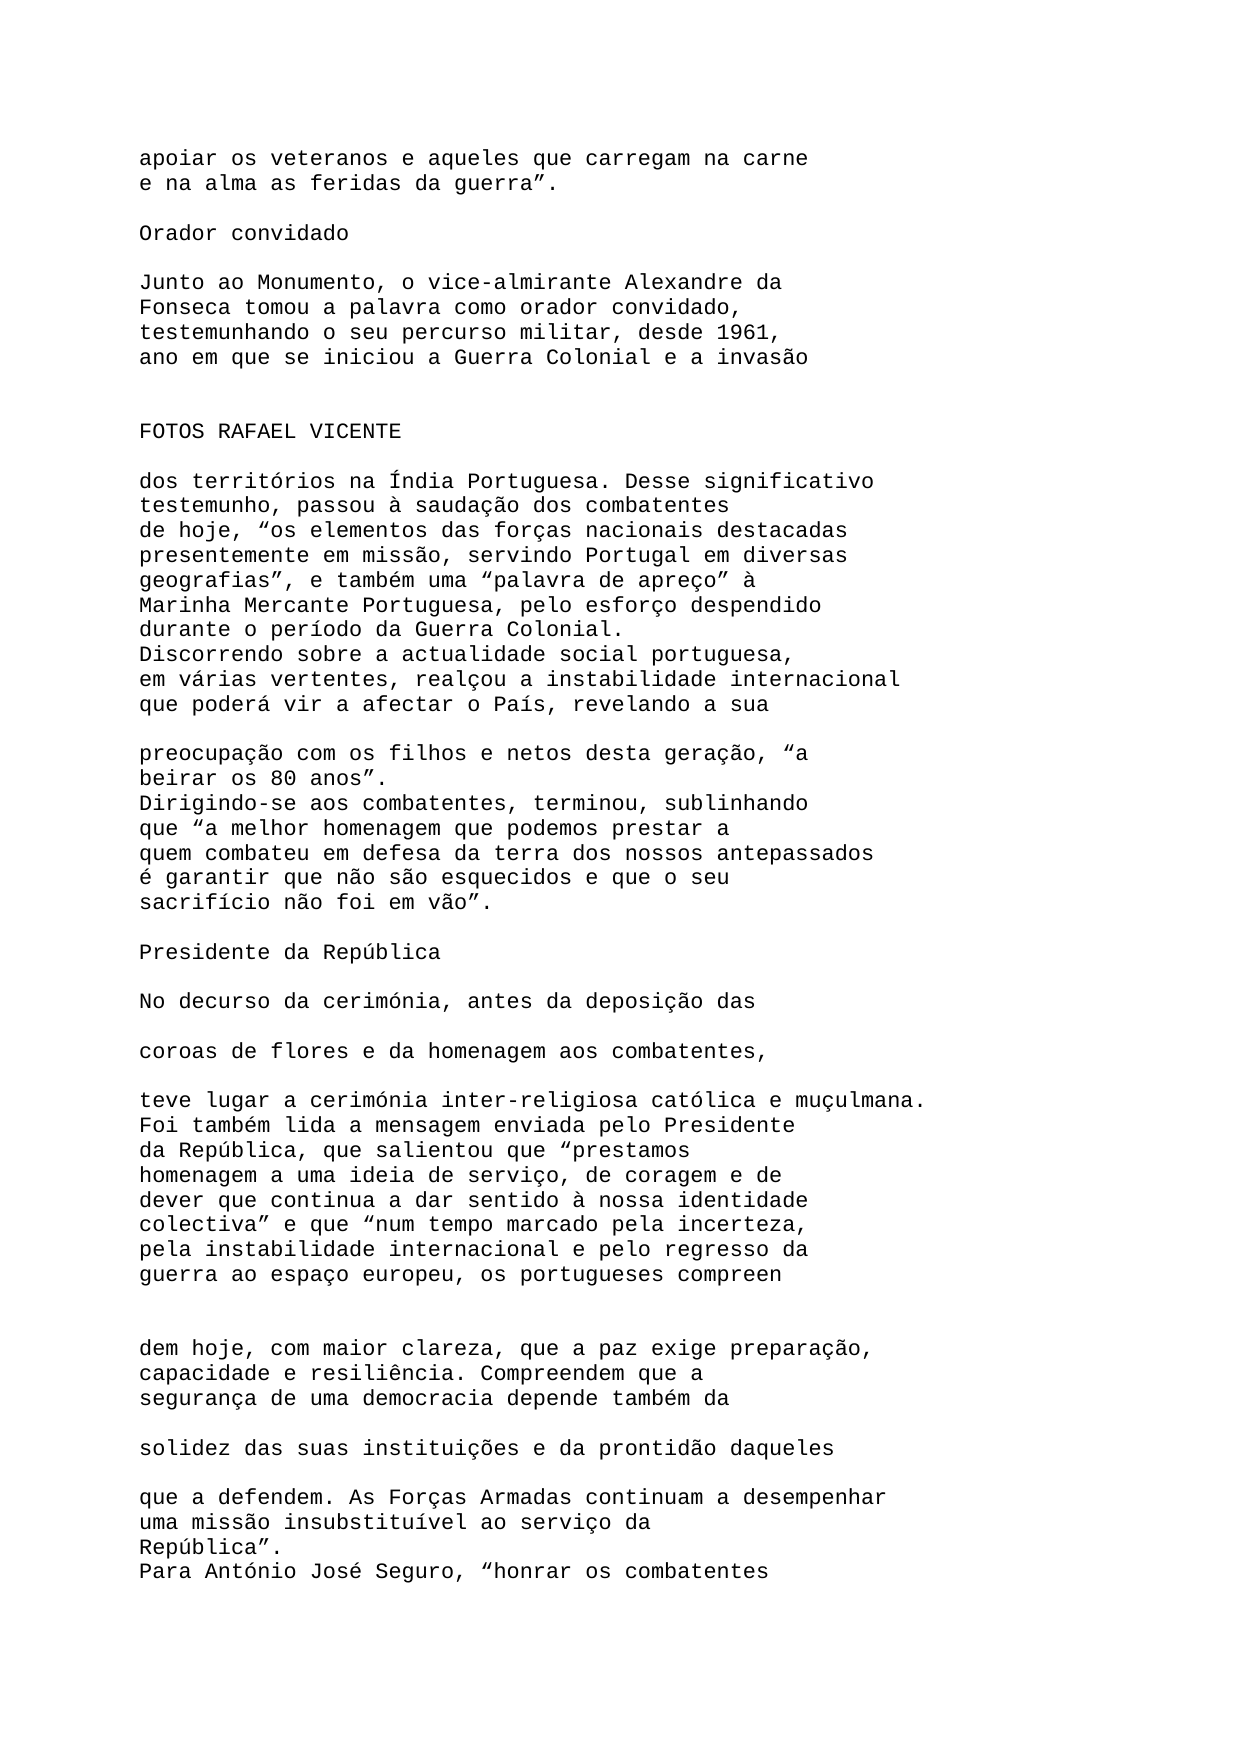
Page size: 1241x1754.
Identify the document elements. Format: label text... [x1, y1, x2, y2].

text durante o período da Guerra Colonial. [139, 619, 1101, 643]
text capacidade e resiliência. Compreendem que a [139, 1362, 1101, 1387]
text que poderá vir a afectar o País, revelando a sua [139, 693, 1101, 718]
text Dirigindo-se aos combatentes, terminou, sublinhando [139, 792, 1101, 817]
text solidez das suas instituições e da prontidão daqueles [139, 1437, 1101, 1462]
text e na alma as feridas da guerra”. [139, 172, 1101, 197]
text No decurso da cerimónia, antes da deposição das [139, 991, 1101, 1015]
text Orador convidado [139, 222, 1101, 247]
text testemunhando o seu percurso militar, desde 1961, [139, 321, 1101, 346]
text da República, que salientou que “prestamos [139, 1139, 1101, 1164]
text homenagem a uma ideia de serviço, de coragem e de [139, 1164, 1101, 1189]
text que a defendem. As Forças Armadas continuam a desempenhar [139, 1486, 1101, 1511]
text FOTOS RAFAEL VICENTE [139, 420, 1101, 445]
text dever que continua a dar sentido à nossa identidade [139, 1189, 1101, 1214]
text segurança de uma democracia depende também da [139, 1387, 1101, 1412]
text geografias”, e também uma “palavra de apreço” à [139, 569, 1101, 594]
text é garantir que não são esquecidos e que o seu [139, 867, 1101, 891]
text de hoje, “os elementos das forças nacionais destacadas [139, 519, 1101, 544]
text República”. [139, 1536, 1101, 1561]
text Para António José Seguro, “honrar os combatentes [139, 1561, 1101, 1586]
text Marinha Mercante Portuguesa, pelo esforço despendido [139, 594, 1101, 619]
text Junto ao Monumento, o vice-almirante Alexandre da [139, 272, 1101, 296]
text Foi também lida a mensagem enviada pelo Presidente [139, 1114, 1101, 1139]
text apoiar os veteranos e aqueles que carregam na carne [139, 148, 1101, 172]
text testemunho, passou à saudação dos combatentes [139, 495, 1101, 519]
text ano em que se iniciou a Guerra Colonial e a invasão [139, 346, 1101, 371]
text colectiva” e que “num tempo marcado pela incerteza, [139, 1214, 1101, 1238]
text quem combateu em defesa da terra dos nossos antepassados [139, 842, 1101, 867]
text dem hoje, com maior clareza, que a paz exige preparação, [139, 1338, 1101, 1362]
text beirar os 80 anos”. [139, 767, 1101, 792]
text pela instabilidade internacional e pelo regresso da [139, 1238, 1101, 1263]
text presentemente em missão, servindo Portugal em diversas [139, 544, 1101, 569]
text em várias vertentes, realçou a instabilidade internacional [139, 668, 1101, 693]
text que “a melhor homenagem que podemos prestar a [139, 817, 1101, 842]
text teve lugar a cerimónia inter-religiosa católica e muçulmana. [139, 1090, 1101, 1114]
text Discorrendo sobre a actualidade social portuguesa, [139, 643, 1101, 668]
text sacrifício não foi em vão”. [139, 891, 1101, 916]
text preocupação com os filhos e netos desta geração, “a [139, 743, 1101, 767]
text Presidente da República [139, 941, 1101, 966]
text Fonseca tomou a palavra como orador convidado, [139, 296, 1101, 321]
text coroas de flores e da homenagem aos combatentes, [139, 1040, 1101, 1065]
text dos territórios na Índia Portuguesa. Desse significativo [139, 470, 1101, 495]
text uma missão insubstituível ao serviço da [139, 1511, 1101, 1536]
text guerra ao espaço europeu, os portugueses compreen [139, 1263, 1101, 1288]
